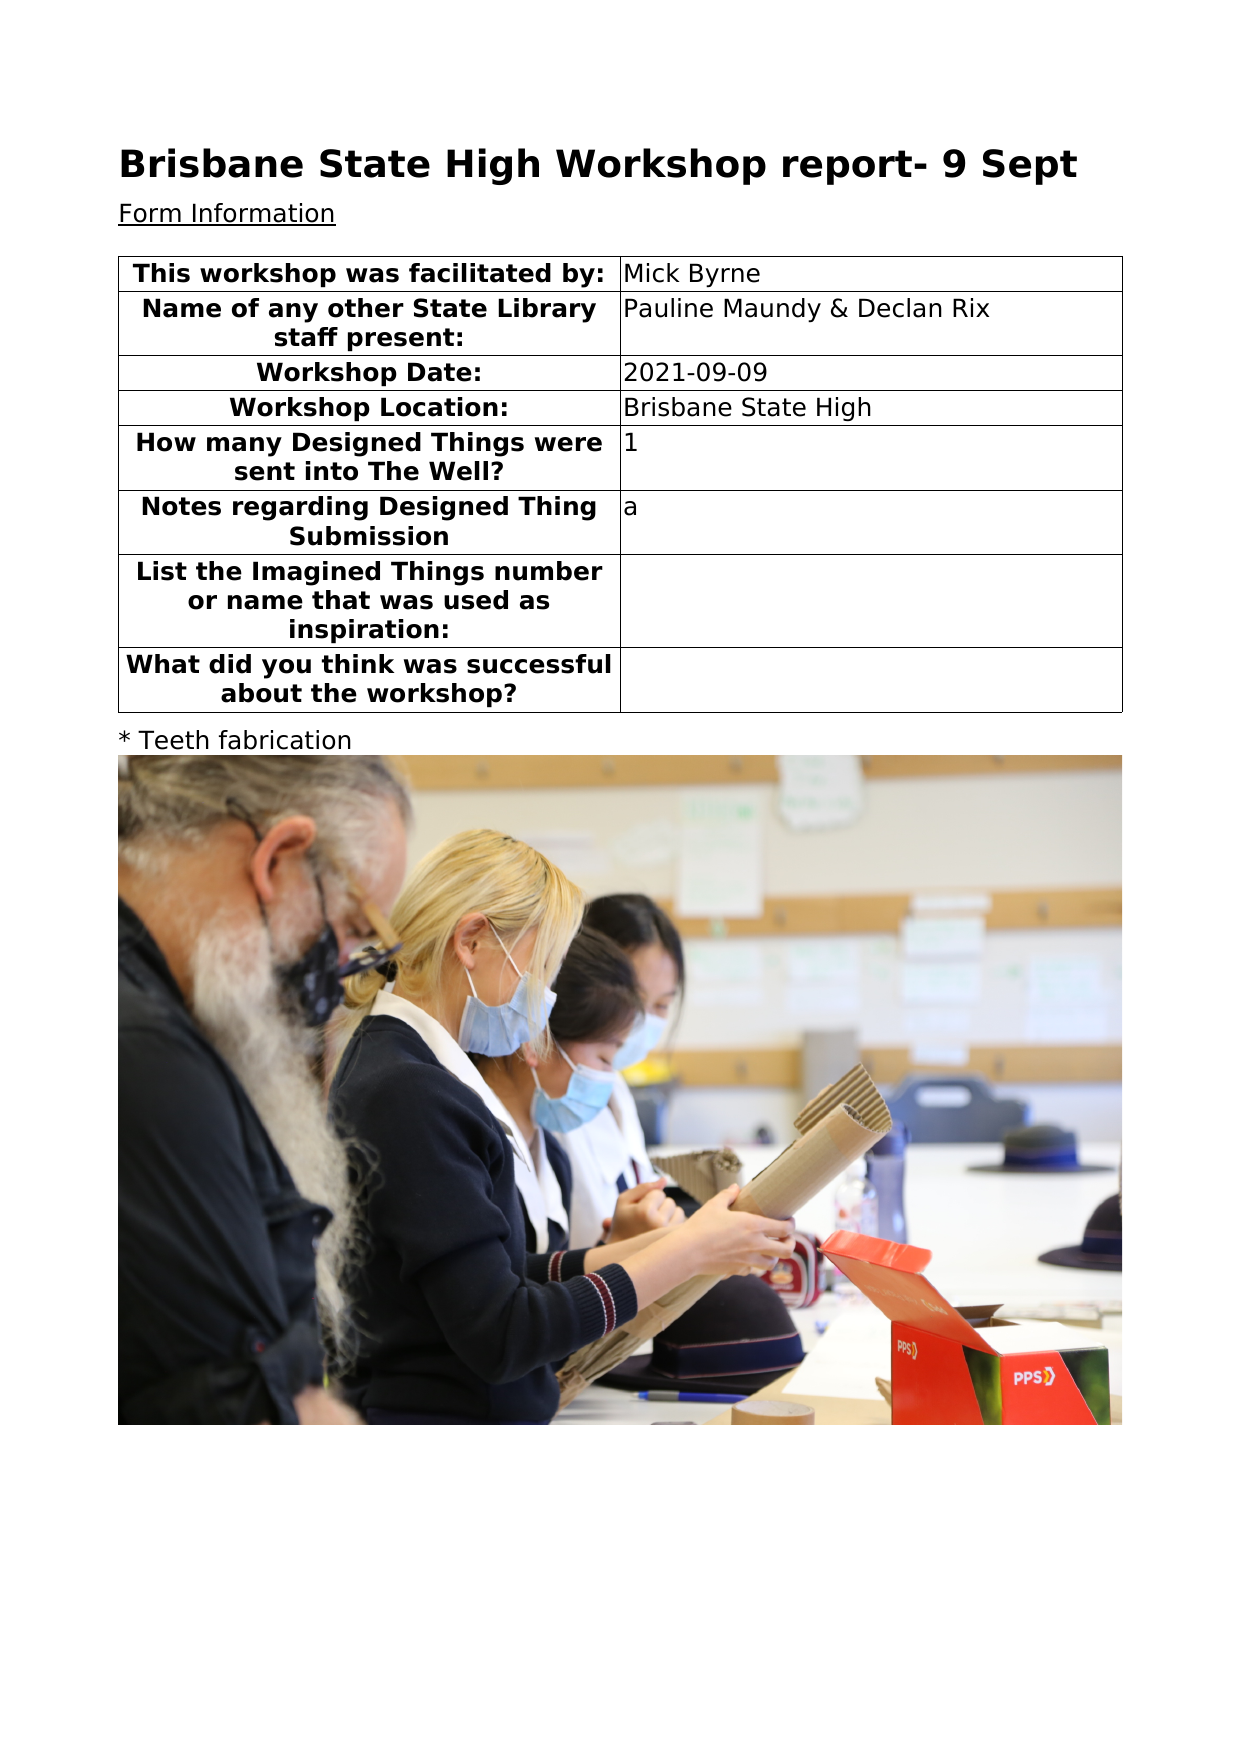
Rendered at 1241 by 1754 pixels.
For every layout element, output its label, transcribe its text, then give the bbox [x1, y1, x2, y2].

table_cell Pauline Maundy & Declan Rix [621, 292, 1122, 355]
text [118, 1425, 1122, 1431]
table_cell Notes regarding Designed Thing Submission [119, 491, 620, 554]
table_cell Workshop Date: [119, 356, 620, 390]
subtitle Brisbane State High Workshop report- 9 Sept [118, 143, 1122, 187]
picture [118, 755, 1123, 1425]
text * Teeth fabrication [118, 726, 1122, 755]
table_header Mick Byrne [621, 257, 1122, 291]
table_cell How many Designed Things were sent into The Well? [119, 426, 620, 489]
table_cell 2021-09-09 [621, 356, 1122, 390]
table_cell 1 [621, 426, 1122, 489]
table_cell What did you think was successful about the workshop? [119, 648, 620, 712]
table_header This workshop was facilitated by: [119, 257, 620, 291]
table_cell Brisbane State High [621, 391, 1122, 425]
table_cell a [621, 491, 1122, 554]
text Form Information [118, 199, 1122, 228]
table_cell [621, 555, 1122, 647]
table_cell [621, 648, 1122, 712]
table_cell Name of any other State Library staff present: [119, 292, 620, 355]
table_cell Workshop Location: [119, 391, 620, 425]
table_cell List the Imagined Things number or name that was used as inspiration: [119, 555, 620, 647]
